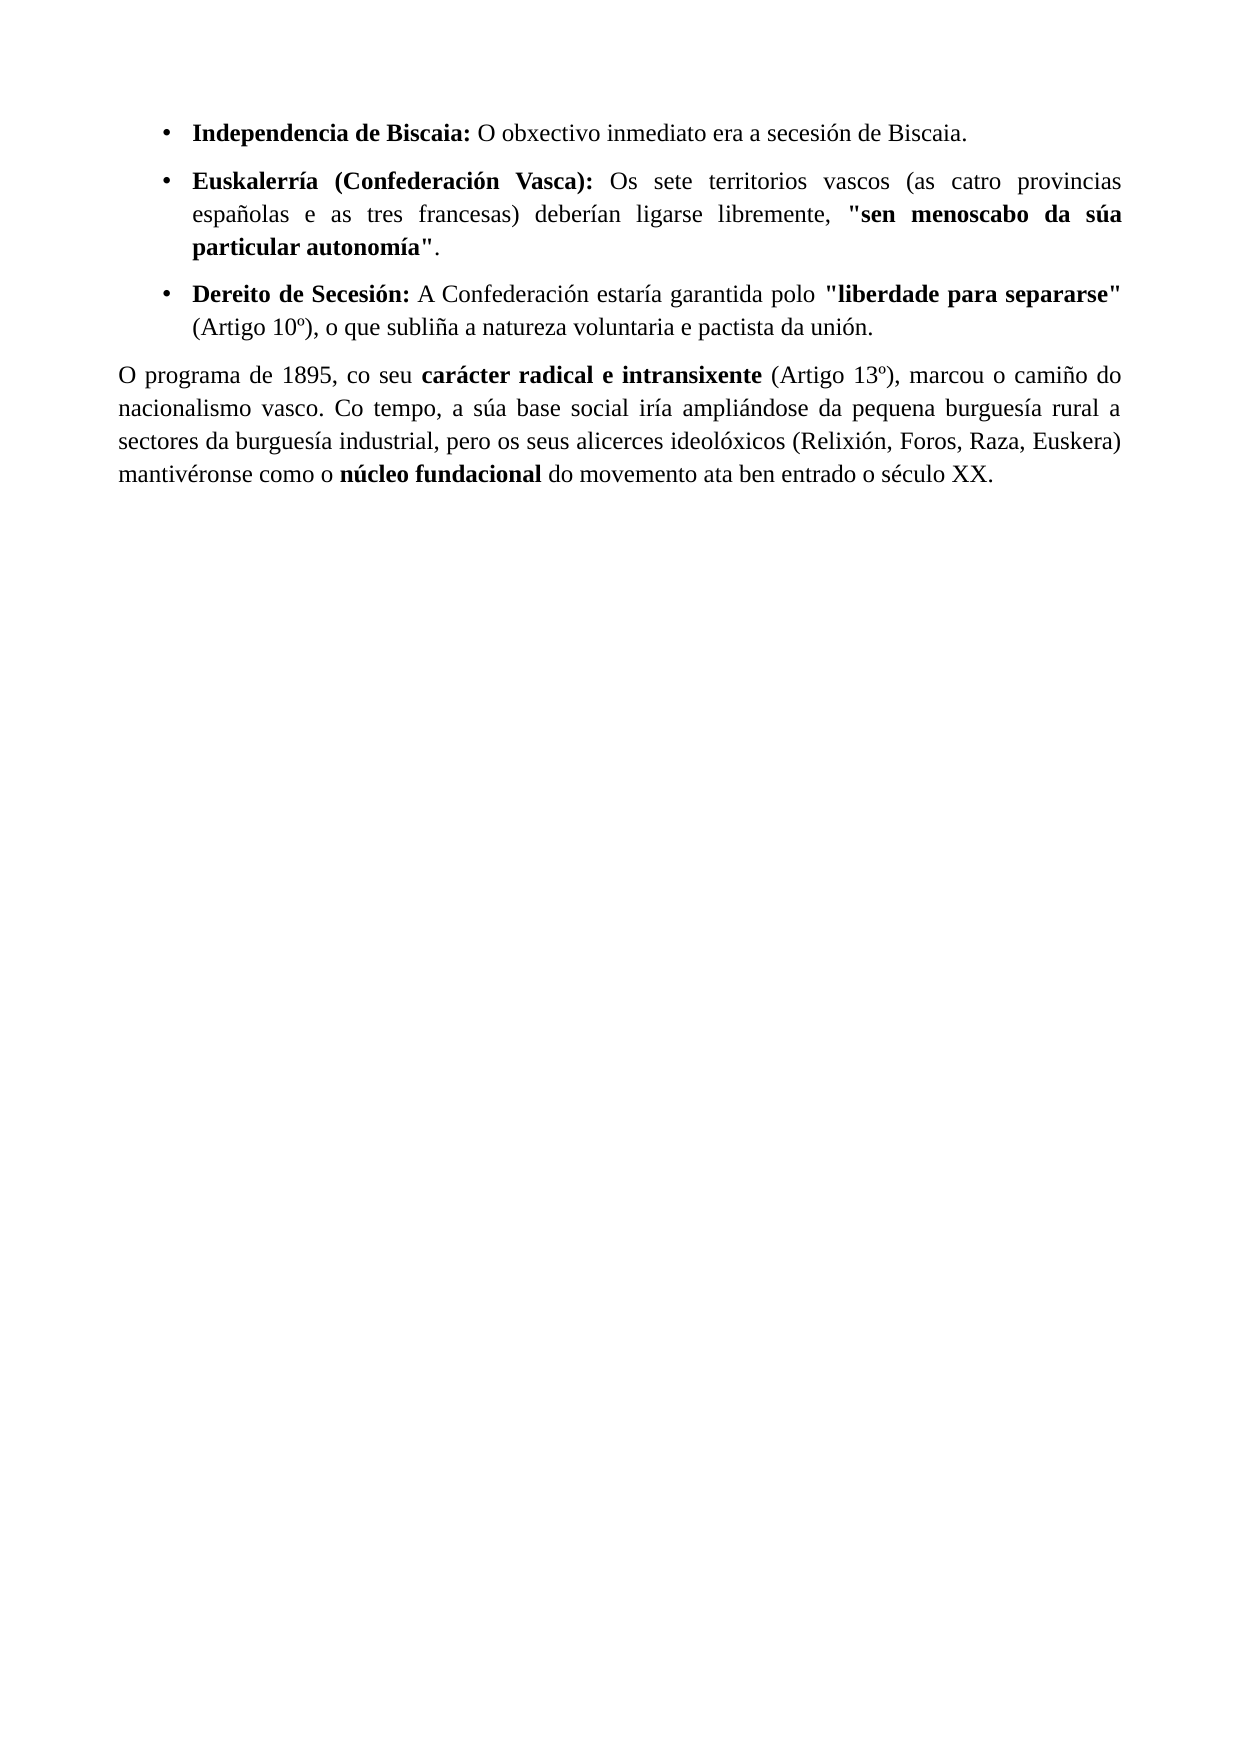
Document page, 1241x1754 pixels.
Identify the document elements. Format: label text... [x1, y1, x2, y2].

list Euskalerría (Confederación Vasca): Os sete territorios vascos (as catro provincias españolas e as tres francesas) deberían ligarse libremente, "sen menoscabo da súa particular autonomía". [162, 166, 1122, 261]
list Dereito de Secesión: A Confederación estaría garantida polo "liberdade para separarse" (Artigo 10º), o que subliña a natureza voluntaria e pactista da unión. [162, 279, 1122, 341]
list Independencia de Biscaia: O obxectivo inmediato era a secesión de Biscaia. [162, 118, 1122, 147]
text O programa de 1895, co seu carácter radical e intransixente (Artigo 13º), marcou o camiño do nacionalismo vasco. Co tempo, a súa base social iría ampliándose da pequena burguesía rural a sectores da burguesía industrial, pero os seus alicerces ideolóxicos (Relixión, Foros, Raza, Euskera) mantivéronse como o núcleo fundacional do movemento ata ben entrado o século XX. [118, 360, 1122, 488]
